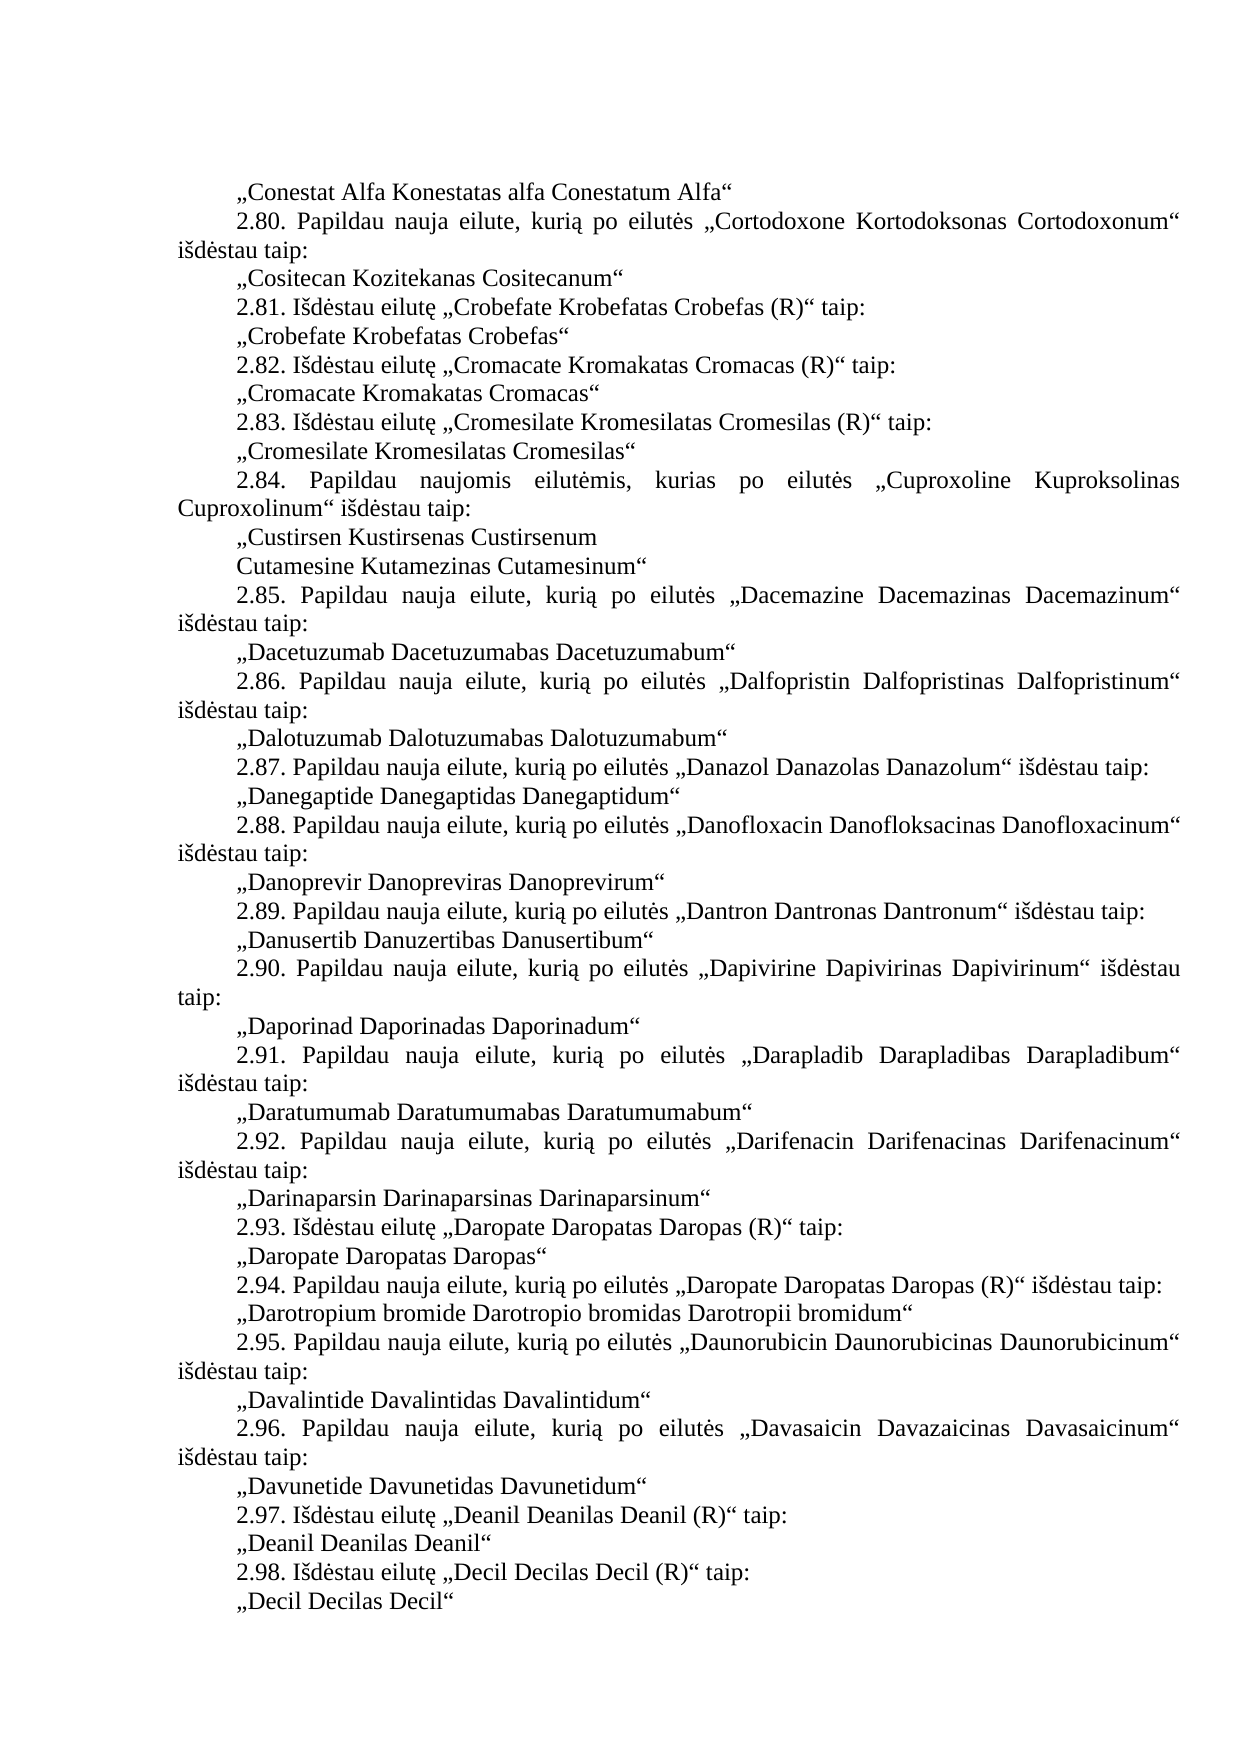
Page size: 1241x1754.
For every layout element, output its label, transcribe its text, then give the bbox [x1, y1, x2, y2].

text „Davunetide Davunetidas Davunetidum“ [177, 1471, 1181, 1500]
text 2.84. Papildau naujomis eilutėmis, kurias po eilutės „Cuproxoline Kuproksolinas Cuproxolinum“ išdėstau taip: [177, 465, 1181, 522]
text „Daporinad Daporinadas Daporinadum“ [177, 1011, 1181, 1040]
text „Crobefate Krobefatas Crobefas“ [177, 321, 1181, 350]
text 2.89. Papildau nauja eilute, kurią po eilutės „Dantron Dantronas Dantronum“ išdėstau taip: [177, 896, 1181, 925]
text „Deanil Deanilas Deanil“ [177, 1528, 1181, 1557]
text „Decil Decilas Decil“ [177, 1586, 1181, 1615]
text 2.97. Išdėstau eilutę „Deanil Deanilas Deanil (R)“ taip: [177, 1500, 1181, 1528]
text 2.88. Papildau nauja eilute, kurią po eilutės „Danofloxacin Danofloksacinas Danofloxacinum“ išdėstau taip: [177, 810, 1181, 867]
text 2.95. Papildau nauja eilute, kurią po eilutės „Daunorubicin Daunorubicinas Daunorubicinum“ išdėstau taip: [177, 1327, 1181, 1385]
text „Daratumumab Daratumumabas Daratumumabum“ [177, 1097, 1181, 1126]
text „Davalintide Davalintidas Davalintidum“ [177, 1385, 1181, 1413]
text 2.93. Išdėstau eilutę „Daropate Daropatas Daropas (R)“ taip: [177, 1212, 1181, 1241]
text 2.87. Papildau nauja eilute, kurią po eilutės „Danazol Danazolas Danazolum“ išdėstau taip: [177, 752, 1181, 781]
text „Cromesilate Kromesilatas Cromesilas“ [177, 436, 1181, 465]
text 2.94. Papildau nauja eilute, kurią po eilutės „Daropate Daropatas Daropas (R)“ išdėstau taip: [177, 1270, 1181, 1298]
text „Daropate Daropatas Daropas“ [177, 1241, 1181, 1270]
text Cutamesine Kutamezinas Cutamesinum“ [177, 551, 1181, 580]
text „Cositecan Kozitekanas Cositecanum“ [177, 263, 1181, 292]
text „Darinaparsin Darinaparsinas Darinaparsinum“ [177, 1183, 1181, 1212]
text „Dacetuzumab Dacetuzumabas Dacetuzumabum“ [177, 637, 1181, 666]
text 2.98. Išdėstau eilutę „Decil Decilas Decil (R)“ taip: [177, 1557, 1181, 1586]
text 2.85. Papildau nauja eilute, kurią po eilutės „Dacemazine Dacemazinas Dacemazinum“ išdėstau taip: [177, 580, 1181, 637]
text 2.80. Papildau nauja eilute, kurią po eilutės „Cortodoxone Kortodoksonas Cortodoxonum“ išdėstau taip: [177, 206, 1181, 263]
text „Custirsen Kustirsenas Custirsenum [177, 522, 1181, 551]
text „Conestat Alfa Konestatas alfa Conestatum Alfa“ [177, 177, 1181, 206]
text 2.91. Papildau nauja eilute, kurią po eilutės „Darapladib Darapladibas Darapladibum“ išdėstau taip: [177, 1040, 1181, 1097]
text 2.86. Papildau nauja eilute, kurią po eilutės „Dalfopristin Dalfopristinas Dalfopristinum“ išdėstau taip: [177, 666, 1181, 723]
text „Darotropium bromide Darotropio bromidas Darotropii bromidum“ [177, 1298, 1181, 1327]
text „Dalotuzumab Dalotuzumabas Dalotuzumabum“ [177, 723, 1181, 752]
text 2.81. Išdėstau eilutę „Crobefate Krobefatas Crobefas (R)“ taip: [177, 292, 1181, 321]
text 2.92. Papildau nauja eilute, kurią po eilutės „Darifenacin Darifenacinas Darifenacinum“ išdėstau taip: [177, 1126, 1181, 1183]
text 2.82. Išdėstau eilutę „Cromacate Kromakatas Cromacas (R)“ taip: [177, 350, 1181, 378]
text „Danegaptide Danegaptidas Danegaptidum“ [177, 781, 1181, 810]
text „Danoprevir Danopreviras Danoprevirum“ [177, 867, 1181, 896]
text 2.96. Papildau nauja eilute, kurią po eilutės „Davasaicin Davazaicinas Davasaicinum“ išdėstau taip: [177, 1413, 1181, 1471]
text 2.90. Papildau nauja eilute, kurią po eilutės „Dapivirine Dapivirinas Dapivirinum“ išdėstau taip: [177, 953, 1181, 1011]
text 2.83. Išdėstau eilutę „Cromesilate Kromesilatas Cromesilas (R)“ taip: [177, 407, 1181, 436]
text „Cromacate Kromakatas Cromacas“ [177, 378, 1181, 407]
text „Danusertib Danuzertibas Danusertibum“ [177, 925, 1181, 953]
